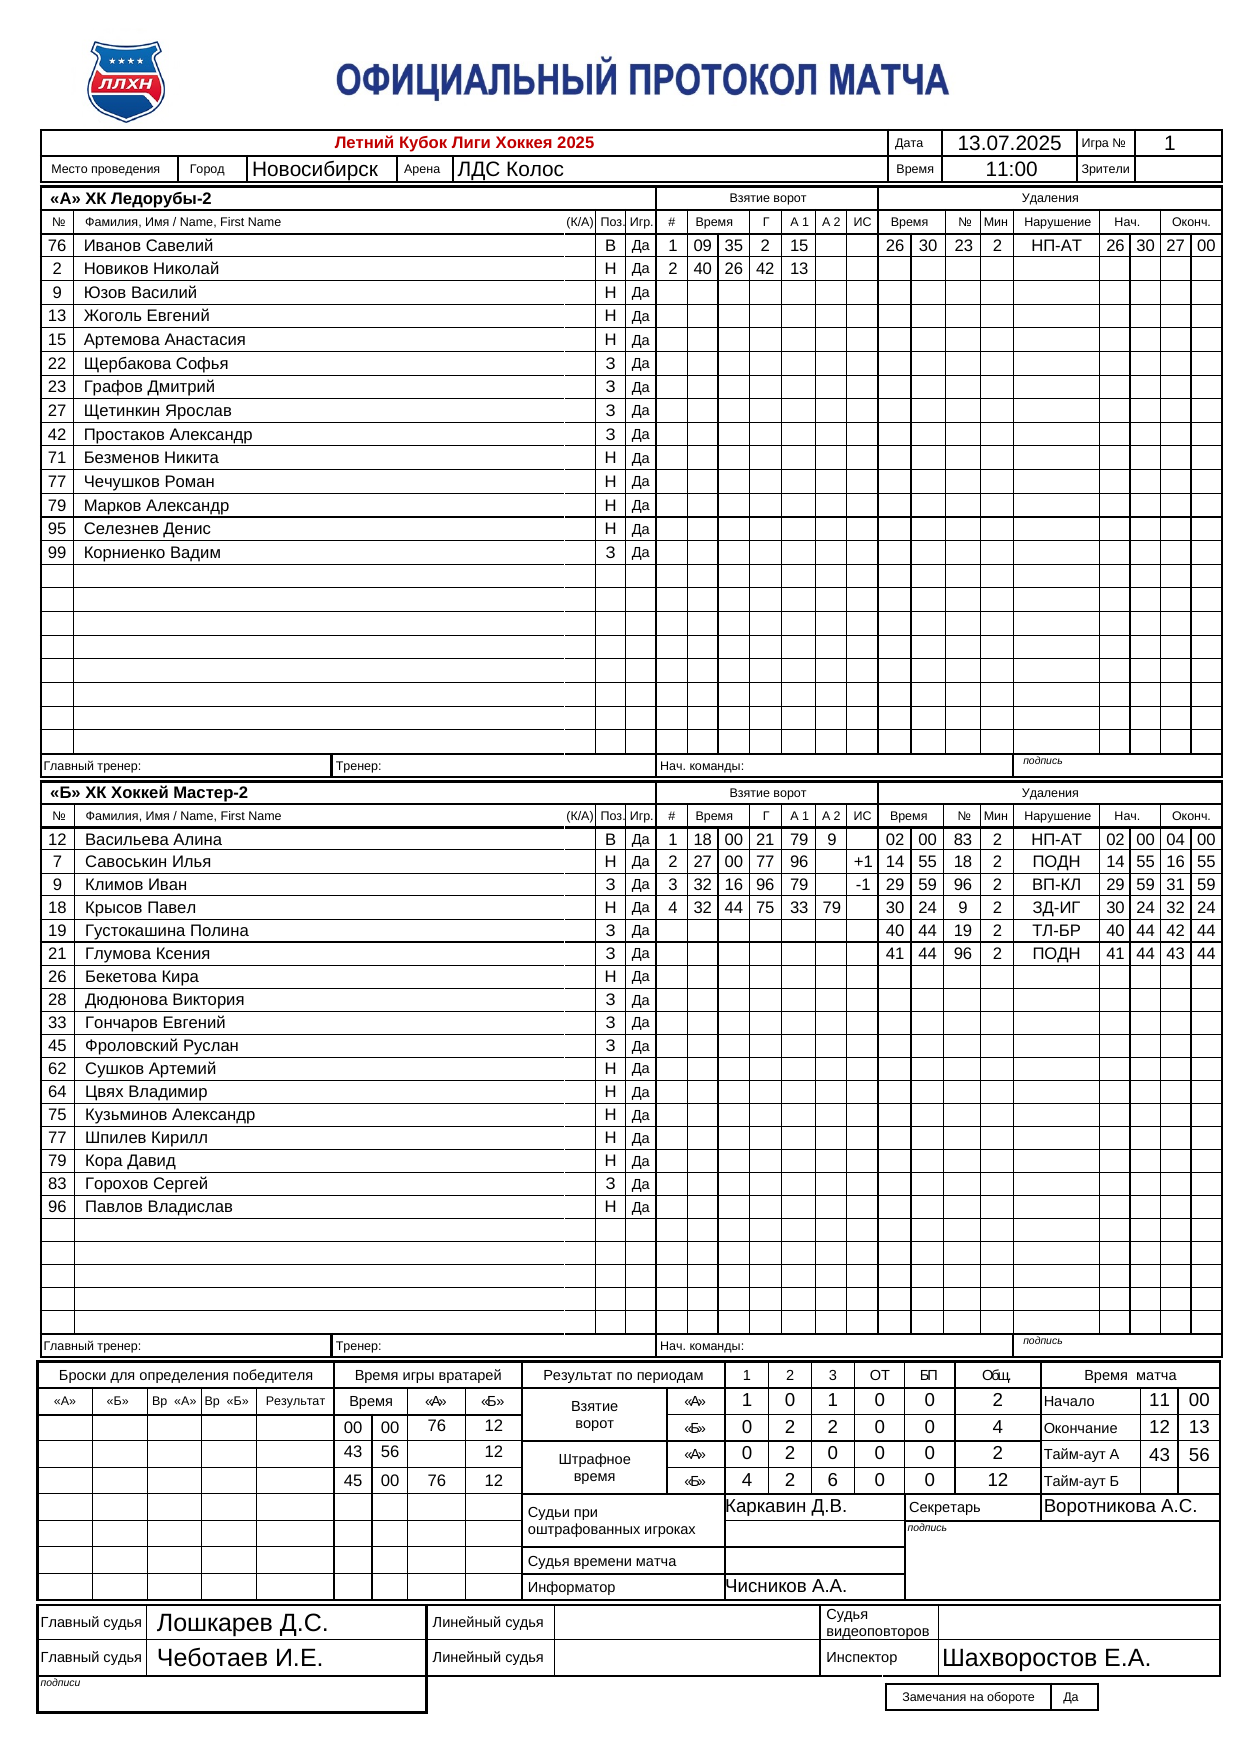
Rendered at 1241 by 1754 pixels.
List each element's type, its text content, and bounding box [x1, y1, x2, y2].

table_cell [565, 257, 595, 280]
table_cell [719, 541, 749, 564]
table_cell 1 [726, 1389, 768, 1413]
table_cell [1014, 707, 1099, 729]
table_cell [257, 1521, 333, 1546]
table_cell 44 [719, 896, 749, 918]
table_cell [944, 1173, 980, 1195]
table_cell [657, 494, 687, 516]
table_cell [912, 257, 945, 280]
table_cell [912, 966, 943, 987]
table_cell [555, 1606, 819, 1639]
table_cell Н [596, 850, 625, 872]
table_cell [688, 1219, 717, 1241]
table_cell [1100, 257, 1129, 280]
table_cell [879, 1288, 910, 1310]
table_cell [816, 518, 846, 540]
table_cell 9 [42, 281, 73, 303]
table_cell Да [626, 850, 655, 872]
table_cell [912, 1127, 943, 1149]
table_cell Васильева Алина [75, 829, 564, 849]
table_cell [596, 612, 625, 634]
table_cell Штрафное время [523, 1442, 666, 1493]
table_cell [879, 612, 910, 634]
table_cell [626, 683, 655, 706]
table_cell [946, 376, 980, 398]
table_cell [946, 423, 980, 445]
table_cell [1014, 565, 1099, 587]
table_cell [719, 1012, 749, 1033]
table_cell 2 [769, 1468, 811, 1493]
table_cell 41 [879, 943, 910, 964]
table_cell 3 [657, 874, 687, 895]
table_cell 30 [879, 896, 910, 918]
table_cell [981, 541, 1013, 564]
table_cell Безменов Никита [74, 446, 564, 469]
table_cell 00 [912, 829, 943, 849]
table_cell [657, 352, 687, 374]
table_cell ЛДС Колос [454, 157, 887, 181]
table_cell Да [626, 874, 655, 895]
table_cell [1131, 1081, 1160, 1103]
table_cell [1131, 328, 1160, 351]
table_cell [946, 636, 980, 658]
table_cell 13 [1179, 1415, 1219, 1440]
table_cell 75 [42, 1104, 74, 1126]
table_cell 22 [42, 352, 73, 374]
table_header Результат по периодам [523, 1363, 724, 1387]
table_cell Н [596, 328, 625, 351]
table_cell [1014, 518, 1099, 540]
table_cell [565, 1288, 595, 1310]
table_header Удаления [879, 783, 1221, 803]
table_cell [565, 829, 595, 849]
table_cell [981, 1081, 1013, 1103]
table_cell [816, 1081, 846, 1103]
table_cell [750, 707, 781, 729]
table_cell «А» [408, 1389, 465, 1413]
table_cell 83 [944, 829, 980, 849]
table_cell [847, 470, 877, 493]
table_cell [1161, 423, 1190, 445]
table_cell [946, 399, 980, 422]
table_cell 59 [912, 874, 943, 895]
table_cell [1014, 541, 1099, 564]
table_cell Юзов Василий [74, 281, 564, 303]
table_cell [719, 1104, 749, 1126]
table_cell Зрители [1078, 157, 1134, 181]
table_cell [1100, 1081, 1129, 1103]
table_cell Н [596, 1058, 625, 1079]
table_cell [816, 1288, 846, 1310]
table_cell [626, 565, 655, 587]
table_cell [688, 683, 717, 706]
table_cell [1179, 1468, 1219, 1493]
table_cell [1192, 612, 1221, 634]
table_cell 00 [1192, 235, 1221, 256]
table_cell [879, 1058, 910, 1079]
table_cell [373, 1574, 407, 1599]
table_cell 44 [1131, 920, 1160, 941]
table_cell [1192, 305, 1221, 327]
table_cell [879, 1173, 910, 1195]
table_cell [750, 588, 781, 611]
table_cell Да [626, 1150, 655, 1172]
table_cell [750, 1219, 781, 1241]
table_cell [466, 1494, 521, 1520]
table_cell 24 [912, 896, 943, 918]
table_cell Фроловский Руслан [75, 1035, 564, 1057]
table_cell [657, 376, 687, 398]
table_cell [726, 1521, 904, 1546]
table_cell [626, 730, 655, 753]
table_cell [912, 683, 945, 706]
table_cell [912, 541, 945, 564]
table_cell 2 [981, 829, 1013, 849]
table_cell [981, 989, 1013, 1011]
table_cell [688, 659, 717, 682]
table_cell [847, 1035, 877, 1057]
table_cell 19 [42, 920, 74, 941]
table_cell [1161, 1173, 1190, 1195]
table_cell [719, 1127, 749, 1149]
table_cell 12 [42, 829, 74, 849]
table_cell [657, 305, 687, 327]
table_cell [1131, 1311, 1160, 1333]
table_cell 33 [782, 896, 815, 918]
table_cell [596, 1265, 625, 1287]
table_cell [981, 1311, 1013, 1333]
table_cell [879, 1219, 910, 1241]
table_cell [1161, 376, 1190, 398]
table_cell [408, 1574, 465, 1599]
table_cell З [596, 399, 625, 422]
table_cell [688, 989, 717, 1011]
table_header Взятие ворот [657, 783, 877, 803]
table_cell [719, 683, 749, 706]
table_cell [688, 1242, 717, 1264]
table_cell [912, 1058, 943, 1079]
table_cell 56 [1179, 1441, 1219, 1467]
table_cell [1161, 541, 1190, 564]
table_cell Информатор [523, 1575, 724, 1599]
table_cell [565, 707, 595, 729]
table_cell Вр «Б» [202, 1389, 256, 1413]
table_cell 40 [1100, 920, 1129, 941]
table_cell [148, 1441, 201, 1467]
table_cell З [596, 874, 625, 895]
table_cell [93, 1574, 147, 1599]
table_cell [1161, 707, 1190, 729]
table_cell 28 [42, 989, 74, 1011]
table_cell [912, 1288, 943, 1310]
table_cell 40 [879, 920, 910, 941]
table_cell 14 [879, 850, 910, 872]
table_cell [912, 376, 945, 398]
table_cell [148, 1574, 201, 1599]
picture [5, 28, 1179, 129]
table_cell [847, 1173, 877, 1195]
table_cell [1131, 1173, 1160, 1195]
table_cell [816, 1150, 846, 1172]
table_cell «Б » [466, 1389, 521, 1413]
table_cell [1192, 257, 1221, 280]
table_cell подписи [39, 1677, 425, 1711]
table_cell [688, 588, 717, 611]
table_cell [816, 328, 846, 351]
table_cell 12 [956, 1468, 1040, 1493]
table_cell [944, 1081, 980, 1103]
table_cell [750, 966, 781, 987]
table_cell [1161, 470, 1190, 493]
table_cell [816, 874, 846, 895]
table_cell 12 [466, 1468, 521, 1493]
table_cell [565, 920, 595, 941]
table_cell Чеботаев И.Е. [147, 1640, 425, 1675]
table_cell [719, 920, 749, 941]
table_cell [816, 1173, 846, 1195]
table_cell [688, 1288, 717, 1310]
table_cell 44 [912, 943, 943, 964]
table_cell Н [596, 257, 625, 280]
table_cell [93, 1441, 147, 1467]
table_cell [847, 305, 877, 327]
table_cell [981, 565, 1013, 587]
table_cell [847, 1012, 877, 1033]
table_cell 2 [657, 257, 687, 280]
table_cell 13 [42, 305, 73, 327]
table_cell 56 [373, 1441, 407, 1467]
table_cell [1100, 989, 1129, 1011]
table_cell [596, 707, 625, 729]
table_cell [657, 1012, 687, 1033]
table_cell [946, 612, 980, 634]
table_cell 79 [782, 874, 815, 895]
table_cell [1014, 1081, 1099, 1103]
table_header БП [905, 1363, 954, 1387]
table_cell [1014, 305, 1099, 327]
table_cell [1014, 636, 1099, 658]
table_cell Да [626, 376, 655, 398]
table_cell [1131, 659, 1160, 682]
table_cell 00 [373, 1416, 407, 1440]
table_cell Поз. [596, 211, 625, 233]
table_cell [847, 1058, 877, 1079]
table_cell [74, 730, 564, 753]
table_cell [750, 446, 781, 469]
table_cell [1100, 1311, 1129, 1333]
table_cell [847, 1265, 877, 1287]
table_cell [565, 874, 595, 895]
table_cell [847, 730, 877, 753]
table_cell [912, 1219, 943, 1241]
table_cell [879, 1311, 910, 1333]
table_cell Нач. [1100, 211, 1160, 233]
table_cell № [944, 805, 980, 826]
table_cell [39, 1521, 92, 1546]
table_cell [1131, 1288, 1160, 1310]
table_cell [565, 541, 595, 564]
table_cell [565, 352, 595, 374]
table_cell 4 [726, 1468, 768, 1493]
table_cell [565, 235, 595, 256]
table_cell [1136, 157, 1221, 181]
table_cell [782, 1081, 815, 1103]
table_cell [1192, 659, 1221, 682]
table_cell Нарушение [1014, 805, 1099, 826]
table_cell Да [626, 1127, 655, 1149]
table_cell З [596, 352, 625, 374]
table_cell [782, 1058, 815, 1079]
table_cell [750, 636, 781, 658]
table_cell [782, 636, 815, 658]
table_cell [565, 1219, 595, 1241]
table_cell [1014, 399, 1099, 422]
table_cell 21 [42, 943, 74, 964]
table_cell [1161, 257, 1190, 280]
table_cell [782, 966, 815, 987]
table_cell Да [626, 518, 655, 540]
table_cell [1131, 1265, 1160, 1287]
table_cell [688, 352, 717, 374]
table_cell [946, 659, 980, 682]
table_cell Н [596, 1081, 625, 1103]
table_cell [1131, 518, 1160, 540]
table_cell В [596, 235, 625, 256]
table_cell [657, 989, 687, 1011]
table_cell «А» [668, 1389, 724, 1413]
table_cell [688, 1058, 717, 1079]
table_cell [879, 328, 910, 351]
table_cell [782, 1219, 815, 1241]
table_cell [782, 399, 815, 422]
table_cell [565, 494, 595, 516]
table_cell Чисников А.А. [726, 1575, 904, 1599]
table_cell [981, 1035, 1013, 1057]
table_cell [847, 518, 877, 540]
table_cell [1014, 1219, 1099, 1241]
table_cell 6 [812, 1468, 854, 1493]
table_cell Н [596, 1127, 625, 1149]
table_cell Н [596, 470, 625, 493]
table_cell [946, 257, 980, 280]
table_cell [688, 565, 717, 587]
table_cell Фамилия, Имя / Name, First Name [74, 211, 565, 233]
table_cell [657, 541, 687, 564]
table_cell [1100, 1127, 1129, 1149]
table_cell 96 [782, 850, 815, 872]
table_cell 76 [408, 1416, 465, 1440]
table_cell 62 [42, 1058, 74, 1079]
table_cell [688, 1104, 717, 1126]
table_cell 96 [944, 943, 980, 964]
table_header ОТ [855, 1363, 904, 1387]
table_cell [1100, 1288, 1129, 1310]
table_cell 99 [42, 541, 73, 564]
table_cell [1161, 1219, 1190, 1241]
table_cell [719, 470, 749, 493]
table_cell [596, 659, 625, 682]
table_cell [466, 1574, 521, 1599]
table_cell [688, 446, 717, 469]
table_cell подпись [906, 1522, 1219, 1599]
table_cell [912, 565, 945, 587]
table_cell [847, 829, 877, 849]
table_cell Время [889, 157, 941, 181]
table_cell [816, 707, 846, 729]
table_cell [202, 1416, 256, 1440]
table_cell Глумова Ксения [75, 943, 564, 964]
table_cell [1161, 989, 1190, 1011]
table_cell [719, 588, 749, 611]
table_cell [1161, 1150, 1190, 1172]
table_cell 32 [1161, 896, 1190, 918]
table_cell [782, 352, 815, 374]
table_cell [750, 943, 781, 964]
table_cell Время [335, 1389, 407, 1413]
table_cell Да [626, 423, 655, 445]
table_cell [1014, 1196, 1099, 1218]
table_cell [1131, 565, 1160, 587]
table_cell [981, 659, 1013, 682]
table_cell [75, 1219, 564, 1241]
table_cell [1192, 1173, 1221, 1195]
table_cell 44 [1131, 943, 1160, 964]
table_cell [657, 1127, 687, 1149]
table_cell [981, 730, 1013, 753]
table_cell 11:00 [943, 157, 1076, 181]
table_cell [1131, 1150, 1160, 1172]
table_cell [946, 328, 980, 351]
table_cell [1014, 1242, 1099, 1264]
table_cell [719, 376, 749, 398]
table_cell [981, 683, 1013, 706]
table_cell [750, 1173, 781, 1195]
table_cell [626, 1311, 655, 1333]
table_cell [981, 588, 1013, 611]
table_cell [912, 659, 945, 682]
table_cell [981, 1242, 1013, 1264]
table_cell Н [596, 1150, 625, 1172]
table_cell # [657, 805, 687, 826]
table_cell 2 [657, 850, 687, 872]
table_cell [847, 565, 877, 587]
table_cell [1131, 636, 1160, 658]
table_cell [1131, 730, 1160, 753]
table_cell 16 [1161, 850, 1190, 872]
table_cell Н [596, 281, 625, 303]
table_cell [1014, 659, 1099, 682]
table_cell [1192, 423, 1221, 445]
table_cell 2 [769, 1442, 811, 1467]
table_header Летний Кубок Лиги Хоккея 2025 [42, 131, 887, 155]
table_cell Графов Дмитрий [74, 376, 564, 398]
table_cell [1192, 1196, 1221, 1218]
table_cell [847, 257, 877, 280]
table_cell [688, 281, 717, 303]
table_cell [879, 446, 910, 469]
table_cell [847, 1081, 877, 1103]
table_cell [74, 612, 564, 634]
table_cell Шахворостов Е.А. [939, 1640, 1219, 1675]
table_cell [1100, 399, 1129, 422]
table_cell [879, 683, 910, 706]
table_cell [1131, 470, 1160, 493]
table_header 1 [1136, 131, 1221, 155]
table_cell [912, 1242, 943, 1264]
table_cell [1161, 1311, 1190, 1333]
table_cell [148, 1494, 201, 1520]
table_cell [944, 1127, 980, 1149]
table_cell [879, 399, 910, 422]
table_cell [1131, 305, 1160, 327]
table_cell [42, 1242, 74, 1264]
table_cell Время [688, 805, 749, 826]
table_cell [688, 541, 717, 564]
table_cell [565, 446, 595, 469]
table_cell [719, 446, 749, 469]
table_cell [565, 328, 595, 351]
table_cell [74, 636, 564, 658]
table_cell [148, 1416, 201, 1440]
table_cell [75, 1288, 564, 1310]
table_cell [946, 352, 980, 374]
table_cell 0 [855, 1442, 904, 1467]
table_cell Время [688, 211, 749, 233]
table_cell [816, 1311, 846, 1333]
table_cell 0 [905, 1389, 954, 1413]
table_cell [428, 1677, 882, 1711]
table_cell [408, 1521, 465, 1546]
table_cell [719, 636, 749, 658]
table_cell [1014, 328, 1099, 351]
table_cell НП-АТ [1014, 829, 1099, 849]
table_cell [1161, 1242, 1190, 1264]
table_cell [565, 1127, 595, 1149]
table_cell 29 [879, 874, 910, 895]
table_cell [257, 1441, 333, 1467]
table_cell [816, 1035, 846, 1057]
table_cell 9 [42, 874, 74, 895]
table_cell Мин [981, 805, 1013, 826]
table_cell «Б» [93, 1389, 147, 1413]
table_cell [944, 1265, 980, 1287]
table_cell 30 [912, 235, 945, 256]
table_cell [1014, 588, 1099, 611]
table_cell [816, 920, 846, 941]
table_cell [750, 730, 781, 753]
table_cell [719, 1081, 749, 1103]
table_cell [847, 943, 877, 964]
table_cell 59 [1131, 874, 1160, 895]
table_cell [939, 1606, 1219, 1639]
table_cell [879, 305, 910, 327]
table_cell [657, 612, 687, 634]
table_cell [1014, 423, 1099, 445]
table_cell [750, 494, 781, 516]
table_cell Мин [981, 211, 1013, 233]
table_cell Да [626, 1058, 655, 1079]
table_cell [816, 659, 846, 682]
table_cell [1161, 730, 1190, 753]
table_cell [1014, 683, 1099, 706]
table_cell [782, 1265, 815, 1287]
table_cell [688, 423, 717, 445]
table_cell [847, 989, 877, 1011]
table_cell [1161, 399, 1190, 422]
table_cell 55 [1192, 850, 1221, 872]
table_cell [657, 730, 687, 753]
table_cell [93, 1547, 147, 1573]
table_cell [847, 636, 877, 658]
table_cell А 1 [782, 805, 815, 826]
table_cell [719, 1288, 749, 1310]
table_cell [981, 518, 1013, 540]
table_cell подпись [1014, 1335, 1221, 1356]
table_cell Кора Давид [75, 1150, 564, 1172]
table_cell [1192, 1104, 1221, 1126]
table_cell [1100, 1035, 1129, 1057]
table_cell «Б» [668, 1468, 724, 1493]
table_cell [1161, 1035, 1190, 1057]
table_cell [816, 943, 846, 964]
table_cell [750, 1081, 781, 1103]
table_cell [750, 281, 781, 303]
table_cell [750, 1242, 781, 1264]
table_cell [879, 707, 910, 729]
table_cell [750, 1035, 781, 1057]
table_cell [879, 281, 910, 303]
table_cell Павлов Владислав [75, 1196, 564, 1218]
table_cell Главный судья [39, 1640, 146, 1675]
table_cell [1100, 966, 1129, 987]
table_cell А 1 [782, 211, 815, 233]
table_cell Иванов Савелий [74, 235, 564, 256]
table_cell 0 [812, 1442, 854, 1467]
table_cell 29 [1100, 874, 1129, 895]
table_cell [719, 494, 749, 516]
table_cell [626, 707, 655, 729]
table_cell 23 [946, 235, 980, 256]
table_cell Жоголь Евгений [74, 305, 564, 327]
table_cell [565, 1081, 595, 1103]
table_cell [782, 281, 815, 303]
table_cell [42, 683, 73, 706]
table_cell [847, 683, 877, 706]
table_cell [847, 1150, 877, 1172]
table_cell [1100, 1012, 1129, 1033]
table_cell -1 [847, 874, 877, 895]
table_cell [42, 659, 73, 682]
table_cell +1 [847, 850, 877, 872]
table_cell [42, 1311, 74, 1333]
table_cell 2 [42, 257, 73, 280]
table_cell 76 [408, 1468, 465, 1493]
table_cell [719, 966, 749, 987]
table_cell 2 [956, 1389, 1040, 1413]
table_cell [1014, 257, 1099, 280]
table_cell [93, 1468, 147, 1493]
table_cell 45 [42, 1035, 74, 1057]
table_cell 2 [981, 874, 1013, 895]
table_cell [981, 1265, 1013, 1287]
table_cell [1100, 541, 1129, 564]
table_cell [565, 636, 595, 658]
table_cell 12 [466, 1416, 521, 1440]
table_cell [408, 1441, 465, 1467]
table_cell [944, 1242, 980, 1264]
table_cell [782, 920, 815, 941]
table_cell [816, 1058, 846, 1079]
table_cell [879, 423, 910, 445]
table_cell [1192, 966, 1221, 987]
table_cell [816, 352, 846, 374]
table_cell [816, 636, 846, 658]
table_cell [782, 1288, 815, 1310]
table_cell [912, 1012, 943, 1033]
table_cell [1131, 1035, 1160, 1057]
table_header 1 [726, 1363, 768, 1387]
table_cell [42, 588, 73, 611]
table_cell [565, 1265, 595, 1287]
table_cell [1100, 1196, 1129, 1218]
table_cell Новиков Николай [74, 257, 564, 280]
table_cell [93, 1521, 147, 1546]
table_cell [847, 896, 877, 918]
table_cell [912, 1035, 943, 1057]
table_cell [1014, 1150, 1099, 1172]
table_cell 9 [816, 829, 846, 849]
table_cell [782, 612, 815, 634]
table_cell [816, 1219, 846, 1241]
table_cell [782, 328, 815, 351]
table_cell [879, 565, 910, 587]
table_cell [1192, 588, 1221, 611]
table_cell [1100, 518, 1129, 540]
table_cell Дюдюнова Виктория [75, 989, 564, 1011]
table_cell [847, 328, 877, 351]
table_cell 32 [688, 896, 717, 918]
table_cell [719, 1219, 749, 1241]
table_cell [847, 588, 877, 611]
table_cell З [596, 920, 625, 941]
table_cell [1192, 1012, 1221, 1033]
table_cell [1131, 281, 1160, 303]
table_cell [1161, 966, 1190, 987]
table_cell [912, 446, 945, 469]
table_cell 96 [944, 874, 980, 895]
table_cell [1192, 1219, 1221, 1241]
table_cell [816, 612, 846, 634]
table_cell [981, 1196, 1013, 1218]
table_cell 24 [1192, 896, 1221, 918]
table_cell Н [596, 896, 625, 918]
table_cell [816, 399, 846, 422]
table_cell Чечушков Роман [74, 470, 564, 493]
table_cell [565, 1311, 595, 1333]
table_cell [1014, 1035, 1099, 1057]
table_cell [912, 730, 945, 753]
table_cell Нач. команды: [657, 755, 1012, 776]
table_cell [750, 376, 781, 398]
table_cell З [596, 1173, 625, 1195]
table_cell [565, 1196, 595, 1218]
table_cell 18 [42, 896, 74, 918]
table_cell Щербакова Софья [74, 352, 564, 374]
table_cell [657, 1058, 687, 1079]
table_cell [1161, 446, 1190, 469]
table_cell Н [596, 1104, 625, 1126]
table_cell [912, 707, 945, 729]
table_cell 00 [373, 1468, 407, 1493]
table_cell [1192, 1035, 1221, 1057]
table_cell [657, 966, 687, 987]
table_cell Да [626, 328, 655, 351]
table_cell [847, 541, 877, 564]
table_header 3 [812, 1363, 854, 1387]
table_cell З [596, 423, 625, 445]
table_cell 2 [812, 1415, 854, 1440]
table_cell [74, 683, 564, 706]
table_cell [847, 1219, 877, 1241]
table_cell Г [750, 211, 781, 233]
table_cell [1014, 1173, 1099, 1195]
table_cell [944, 1104, 980, 1126]
table_cell [1131, 399, 1160, 422]
table_cell [1131, 989, 1160, 1011]
table_cell [596, 636, 625, 658]
table_cell [1100, 470, 1129, 493]
table_cell [596, 565, 625, 587]
table_cell [688, 1265, 717, 1287]
table_cell [1161, 281, 1190, 303]
table_cell [981, 446, 1013, 469]
table_cell [816, 541, 846, 564]
table_cell 30 [1131, 235, 1160, 256]
table_cell [879, 470, 910, 493]
table_cell [946, 518, 980, 540]
table_cell 32 [688, 874, 717, 895]
table_cell [782, 541, 815, 564]
table_cell З [596, 541, 625, 564]
table_cell [1100, 1058, 1129, 1079]
table_cell [39, 1547, 92, 1573]
table_cell [750, 541, 781, 564]
table_cell [1161, 1058, 1190, 1079]
table_cell № [42, 211, 73, 233]
table_cell 44 [1192, 943, 1221, 964]
table_cell Тренер: [333, 1335, 655, 1356]
table_cell [1131, 612, 1160, 634]
table_cell [1161, 518, 1190, 540]
table_cell 27 [688, 850, 717, 872]
table_cell [750, 612, 781, 634]
table_cell Линейный судья [428, 1606, 554, 1639]
table_cell [565, 1035, 595, 1057]
table_cell [1131, 376, 1160, 398]
table_cell Нач. [1100, 805, 1160, 826]
table_cell [946, 446, 980, 469]
table_cell [719, 518, 749, 540]
table_cell [719, 281, 749, 303]
table_cell Тайм-аут А [1042, 1441, 1140, 1467]
table_cell [750, 659, 781, 682]
table_cell [657, 446, 687, 469]
table_cell [1161, 588, 1190, 611]
table_cell 7 [42, 850, 74, 872]
table_cell Линейный судья [428, 1640, 554, 1675]
table_cell [847, 281, 877, 303]
table_cell [565, 1012, 595, 1033]
table_cell [1131, 1127, 1160, 1149]
table_cell [688, 636, 717, 658]
table_cell [596, 1219, 625, 1241]
table_cell [1131, 446, 1160, 469]
table_cell Н [596, 966, 625, 987]
table_cell Инспектор [821, 1640, 938, 1675]
table_cell [750, 1150, 781, 1172]
table_cell [626, 636, 655, 658]
table_cell [1192, 989, 1221, 1011]
table_cell [1014, 470, 1099, 493]
table_cell [912, 1150, 943, 1172]
table_cell [946, 305, 980, 327]
table_cell [816, 494, 846, 516]
table_cell [1131, 1196, 1160, 1218]
table_cell Щетинкин Ярослав [74, 399, 564, 422]
table_cell [1100, 612, 1129, 634]
table_cell [782, 989, 815, 1011]
table_cell [202, 1521, 256, 1546]
table_cell [565, 518, 595, 540]
table_header Общ. [956, 1363, 1040, 1387]
table_cell [335, 1574, 371, 1599]
table_cell 00 [1179, 1389, 1219, 1413]
table_cell З [596, 376, 625, 398]
table_cell [257, 1574, 333, 1599]
table_cell [847, 1311, 877, 1333]
table_cell [782, 1173, 815, 1195]
table_cell Главный судья [39, 1606, 146, 1639]
table_cell [946, 541, 980, 564]
table_cell [912, 1311, 943, 1333]
table_cell 79 [42, 1150, 74, 1172]
table_cell ВП-КЛ [1014, 874, 1099, 895]
table_cell [782, 446, 815, 469]
table_cell [1192, 707, 1221, 729]
table_cell 19 [944, 920, 980, 941]
table_cell [408, 1494, 465, 1520]
table_cell [1141, 1468, 1177, 1493]
table_cell [719, 1173, 749, 1195]
table_cell [202, 1574, 256, 1599]
table_cell [847, 423, 877, 445]
table_cell [1192, 683, 1221, 706]
table_cell [1161, 565, 1190, 587]
table_cell Время [879, 211, 945, 233]
table_cell Да [626, 281, 655, 303]
table_cell [657, 943, 687, 964]
table_cell [626, 612, 655, 634]
table_cell [657, 588, 687, 611]
table_cell 27 [42, 399, 73, 422]
table_cell [981, 257, 1013, 280]
table_cell [39, 1416, 92, 1440]
table_cell 26 [42, 966, 74, 987]
table_cell [565, 850, 595, 872]
table_header Время матча [1042, 1363, 1219, 1387]
table_cell 26 [1100, 235, 1129, 256]
table_cell [879, 989, 910, 1011]
table_cell [626, 1219, 655, 1241]
table_cell [816, 446, 846, 469]
table_cell 1 [657, 829, 687, 849]
table_cell Судья видеоповторов [821, 1606, 938, 1639]
table_cell Г [750, 805, 781, 826]
table_cell [944, 966, 980, 987]
table_cell [946, 281, 980, 303]
table_cell [657, 1219, 687, 1241]
table_cell Да [626, 989, 655, 1011]
table_cell [847, 446, 877, 469]
table_cell [816, 989, 846, 1011]
table_cell [879, 1127, 910, 1149]
table_cell Лошкарев Д.С. [147, 1606, 425, 1639]
table_cell «А» [39, 1389, 92, 1413]
table_cell 83 [42, 1173, 74, 1195]
table_cell [782, 707, 815, 729]
table_cell [1131, 257, 1160, 280]
table_cell [1131, 1058, 1160, 1079]
table_cell [782, 518, 815, 540]
table_cell [912, 281, 945, 303]
table_cell [1014, 1127, 1099, 1149]
table_cell (К/А) [565, 211, 595, 233]
table_cell Да [626, 257, 655, 280]
table_cell [626, 1265, 655, 1287]
table_cell [750, 423, 781, 445]
table_cell 21 [750, 829, 781, 849]
table_cell [912, 470, 945, 493]
table_cell 26 [879, 235, 910, 256]
table_cell [565, 659, 595, 682]
table_cell [782, 1196, 815, 1218]
table_cell [74, 565, 564, 587]
table_cell [816, 1196, 846, 1218]
table_cell 14 [1100, 850, 1129, 872]
table_cell [912, 636, 945, 658]
table_cell [1014, 281, 1099, 303]
table_cell [688, 1081, 717, 1103]
table_cell [626, 659, 655, 682]
table_cell [1014, 446, 1099, 469]
table_cell [816, 376, 846, 398]
table_cell [981, 1104, 1013, 1126]
table_cell Да [626, 896, 655, 918]
table_cell [981, 636, 1013, 658]
table_cell [42, 636, 73, 658]
table_cell Да [626, 1196, 655, 1218]
table_cell [1014, 1265, 1099, 1287]
table_cell 42 [1161, 920, 1190, 941]
table_cell [981, 612, 1013, 634]
table_cell [1192, 1265, 1221, 1287]
table_cell Фамилия, Имя / Name, First Name [75, 805, 565, 826]
table_cell [148, 1547, 201, 1573]
table_cell [847, 1127, 877, 1149]
table_cell [719, 1311, 749, 1333]
table_cell [816, 235, 846, 256]
table_cell [626, 1288, 655, 1310]
table_cell [981, 1150, 1013, 1172]
table_cell Горохов Сергей [75, 1173, 564, 1195]
table_cell [847, 659, 877, 682]
table_cell [565, 730, 595, 753]
table_cell [719, 399, 749, 422]
table_cell [1131, 494, 1160, 516]
table_cell [1161, 305, 1190, 327]
table_cell [719, 328, 749, 351]
table_cell [202, 1547, 256, 1573]
table_cell [750, 1288, 781, 1310]
table_cell [148, 1521, 201, 1546]
table_cell [1131, 683, 1160, 706]
table_cell [1131, 966, 1160, 987]
table_cell [1100, 659, 1129, 682]
table_cell [657, 1265, 687, 1287]
table_cell [750, 683, 781, 706]
table_cell 96 [42, 1196, 74, 1218]
table_cell [1100, 565, 1129, 587]
table_cell 95 [42, 518, 73, 540]
table_cell [879, 1012, 910, 1033]
table_cell [782, 588, 815, 611]
table_cell [981, 352, 1013, 374]
table_cell 0 [726, 1415, 768, 1440]
table_cell 1 [812, 1389, 854, 1413]
table_cell [782, 1150, 815, 1172]
table_cell [1192, 1288, 1221, 1310]
table_cell [657, 1311, 687, 1333]
table_cell [782, 1127, 815, 1149]
table_cell Да [626, 966, 655, 987]
table_cell 43 [335, 1441, 371, 1467]
table_cell [782, 1035, 815, 1057]
table_cell [719, 1058, 749, 1079]
table_cell [879, 1265, 910, 1287]
table_cell [1192, 1150, 1221, 1172]
table_cell [1014, 966, 1099, 987]
table_cell [944, 1150, 980, 1172]
table_cell [782, 1104, 815, 1126]
table_cell [1192, 1081, 1221, 1103]
table_cell [816, 1104, 846, 1126]
table_cell 00 [719, 850, 749, 872]
table_cell [719, 730, 749, 753]
table_cell А 2 [816, 805, 846, 826]
table_cell [750, 352, 781, 374]
table_cell 1 [657, 235, 687, 256]
table_header Удаления [879, 188, 1221, 209]
table_cell 75 [750, 896, 781, 918]
table_cell А 2 [816, 211, 846, 233]
table_cell [883, 1677, 1220, 1681]
table_cell Главный тренер: [42, 755, 330, 776]
table_cell [782, 1242, 815, 1264]
table_cell [93, 1494, 147, 1520]
table_cell [912, 399, 945, 422]
table_cell З [596, 1035, 625, 1057]
table_cell [1192, 1242, 1221, 1264]
table_cell [565, 612, 595, 634]
table_cell 35 [719, 235, 749, 256]
table_cell [688, 1150, 717, 1172]
table_cell [1014, 376, 1099, 398]
table_cell 16 [719, 874, 749, 895]
table_cell [657, 423, 687, 445]
table_cell [1014, 352, 1099, 374]
table_cell 79 [816, 896, 846, 918]
table_cell [847, 966, 877, 987]
table_cell [946, 565, 980, 587]
table_cell Корниенко Вадим [74, 541, 564, 564]
table_cell Н [596, 1196, 625, 1218]
table_cell [1100, 305, 1129, 327]
table_cell [1131, 707, 1160, 729]
table_cell [688, 1196, 717, 1218]
table_cell 64 [42, 1081, 74, 1103]
table_cell [912, 352, 945, 374]
table_cell 00 [335, 1416, 371, 1440]
table_cell [1161, 683, 1190, 706]
table_cell 76 [42, 235, 73, 256]
table_cell 04 [1161, 829, 1190, 849]
table_cell [688, 707, 717, 729]
table_cell [335, 1521, 371, 1546]
table_cell [657, 1288, 687, 1310]
table_cell [74, 588, 564, 611]
table_cell 43 [1161, 943, 1190, 964]
table_cell 0 [726, 1442, 768, 1467]
table_cell [1100, 328, 1129, 351]
table_cell [657, 470, 687, 493]
table_cell [879, 659, 910, 682]
table_cell [1100, 446, 1129, 469]
table_cell 2 [981, 920, 1013, 941]
table_cell 40 [688, 257, 717, 280]
table_cell [719, 1196, 749, 1218]
table_cell Судьи при оштрафованных игроках [523, 1495, 724, 1546]
table_cell 0 [905, 1442, 954, 1467]
table_cell [1014, 730, 1099, 753]
table_cell [42, 612, 73, 634]
table_cell [657, 1081, 687, 1103]
table_cell ИС [847, 211, 877, 233]
table_cell Город [179, 157, 246, 181]
table_cell [596, 1288, 625, 1310]
table_cell [946, 707, 980, 729]
table_cell [1131, 1242, 1160, 1264]
table_cell [719, 1035, 749, 1057]
table_cell [466, 1521, 521, 1546]
table_cell (К/А) [565, 805, 595, 826]
table_cell [373, 1494, 407, 1520]
table_cell [816, 683, 846, 706]
table_cell 79 [782, 829, 815, 849]
table_cell [657, 1150, 687, 1172]
table_cell 30 [1100, 896, 1129, 918]
table_cell [42, 565, 73, 587]
table_cell [1192, 399, 1221, 422]
table_cell [688, 730, 717, 753]
table_header Броски для определения победителя [39, 1363, 333, 1387]
table_cell 12 [466, 1441, 521, 1467]
table_cell Да [626, 470, 655, 493]
table_cell [981, 966, 1013, 987]
table_cell [879, 1081, 910, 1103]
table_cell [912, 989, 943, 1011]
table_header «А» ХК Ледорубы-2 [42, 188, 655, 209]
table_cell 24 [1131, 896, 1160, 918]
table_cell [408, 1547, 465, 1573]
table_cell Новосибирск [248, 157, 396, 181]
table_cell Сушков Артемий [75, 1058, 564, 1079]
table_cell [750, 1127, 781, 1149]
table_cell [946, 494, 980, 516]
table_cell [1100, 1173, 1129, 1195]
table_cell [257, 1416, 333, 1440]
table_cell З [596, 989, 625, 1011]
table_cell 00 [719, 829, 749, 849]
table_cell 26 [719, 257, 749, 280]
table_cell [816, 966, 846, 987]
table_cell Секретарь [906, 1495, 1040, 1520]
table_cell [719, 943, 749, 964]
table_header Да [1052, 1685, 1097, 1709]
table_cell ЗД-ИГ [1014, 896, 1099, 918]
table_cell [816, 1012, 846, 1033]
table_cell [912, 494, 945, 516]
table_cell [944, 1219, 980, 1241]
table_cell Судья времени матча [523, 1548, 724, 1573]
table_header 13.07.2025 [943, 131, 1076, 155]
table_cell [657, 707, 687, 729]
table_cell [657, 328, 687, 351]
table_cell «Б» [668, 1415, 724, 1440]
table_cell [688, 494, 717, 516]
table_cell Марков Александр [74, 494, 564, 516]
table_cell Тренер: [333, 755, 655, 776]
table_cell [1014, 989, 1099, 1011]
table_cell [1100, 423, 1129, 445]
table_cell [816, 588, 846, 611]
table_cell [257, 1468, 333, 1493]
table_cell [1100, 1265, 1129, 1287]
table_cell Главный тренер: [42, 1335, 330, 1356]
table_cell Каркавин Д.В. [726, 1495, 904, 1520]
table_cell [1192, 352, 1221, 374]
table_cell 2 [956, 1442, 1040, 1467]
table_cell [75, 1265, 564, 1287]
table_cell [981, 1127, 1013, 1149]
table_cell [750, 1058, 781, 1079]
table_cell Нач. команды: [657, 1335, 1012, 1356]
table_cell 77 [42, 1127, 74, 1149]
table_cell [847, 352, 877, 374]
table_cell [688, 518, 717, 540]
table_cell [912, 1173, 943, 1195]
table_cell [626, 588, 655, 611]
table_cell Да [626, 399, 655, 422]
table_cell [782, 470, 815, 493]
table_cell [719, 707, 749, 729]
table_cell [596, 1311, 625, 1333]
table_cell [847, 235, 877, 256]
table_cell Да [626, 541, 655, 564]
table_cell [565, 943, 595, 964]
table_cell Н [596, 494, 625, 516]
table_cell Начало [1042, 1389, 1140, 1413]
table_cell [750, 399, 781, 422]
table_cell [1100, 588, 1129, 611]
table_cell Результат [257, 1389, 333, 1413]
table_cell [750, 470, 781, 493]
table_cell Да [626, 1104, 655, 1126]
table_cell [657, 518, 687, 540]
table_cell [1161, 659, 1190, 682]
table_cell [1131, 1104, 1160, 1126]
table_cell [1161, 352, 1190, 374]
table_cell 4 [956, 1415, 1040, 1440]
table_cell 71 [42, 446, 73, 469]
table_cell [257, 1494, 333, 1520]
table_cell [1100, 1219, 1129, 1241]
table_cell 45 [335, 1468, 371, 1493]
table_cell [816, 423, 846, 445]
table_cell [719, 989, 749, 1011]
table_cell [750, 305, 781, 327]
table_cell Игр. [626, 211, 655, 233]
table_cell [688, 470, 717, 493]
table_cell [596, 588, 625, 611]
table_cell [981, 1173, 1013, 1195]
table_cell [1192, 494, 1221, 516]
table_cell 0 [769, 1389, 811, 1413]
table_cell # [657, 211, 687, 233]
table_cell 43 [1141, 1441, 1177, 1467]
table_cell [39, 1441, 92, 1467]
table_cell [688, 1173, 717, 1195]
table_cell [944, 1035, 980, 1057]
table_cell 79 [42, 494, 73, 516]
table_cell 11 [1141, 1389, 1177, 1413]
table_header Дата [889, 131, 941, 155]
table_cell [912, 612, 945, 634]
table_cell Да [626, 1035, 655, 1057]
table_cell 2 [981, 896, 1013, 918]
table_cell [912, 1265, 943, 1287]
table_cell В [596, 829, 625, 849]
table_cell Бекетова Кира [75, 966, 564, 987]
table_cell [944, 1288, 980, 1310]
table_cell [816, 281, 846, 303]
table_cell [816, 565, 846, 587]
table_cell [719, 612, 749, 634]
table_cell [879, 257, 910, 280]
table_cell [688, 943, 717, 964]
table_cell 31 [1161, 874, 1190, 895]
table_cell [1192, 730, 1221, 753]
table_cell [1131, 1012, 1160, 1033]
table_cell [719, 305, 749, 327]
table_cell [750, 1311, 781, 1333]
table_cell [42, 1265, 74, 1287]
table_cell [688, 1311, 717, 1333]
table_cell [981, 707, 1013, 729]
table_cell [565, 588, 595, 611]
table_cell [1100, 730, 1129, 753]
table_cell [1192, 636, 1221, 658]
table_cell Цвях Владимир [75, 1081, 564, 1103]
table_cell [1100, 1104, 1129, 1126]
table_cell [1100, 1150, 1129, 1172]
table_cell [657, 659, 687, 682]
table_cell Крысов Павел [75, 896, 564, 918]
table_cell [657, 1196, 687, 1218]
table_cell 9 [944, 896, 980, 918]
table_cell [847, 707, 877, 729]
table_cell [1161, 1127, 1190, 1149]
table_cell [782, 1012, 815, 1033]
table_cell 00 [1131, 829, 1160, 849]
table_cell [944, 1196, 980, 1218]
table_cell [596, 1242, 625, 1264]
table_cell [1100, 1242, 1129, 1264]
table_cell Климов Иван [75, 874, 564, 895]
table_cell Арена [398, 157, 452, 181]
table_cell [946, 470, 980, 493]
table_header Замечания на обороте [887, 1685, 1050, 1709]
table_cell [1100, 683, 1129, 706]
table_cell 15 [42, 328, 73, 351]
table_cell ТЛ-БР [1014, 920, 1099, 941]
table_cell [565, 470, 595, 493]
table_cell [1014, 1311, 1099, 1333]
table_cell [1161, 1081, 1190, 1103]
table_cell [816, 305, 846, 327]
table_cell [912, 1104, 943, 1126]
table_cell Да [626, 352, 655, 374]
table_cell [1161, 1196, 1190, 1218]
table_cell [946, 683, 980, 706]
table_cell Воротникова А.С. [1042, 1495, 1219, 1520]
table_cell [912, 588, 945, 611]
table_cell [1014, 1288, 1099, 1310]
table_cell [847, 612, 877, 634]
table_cell [257, 1547, 333, 1573]
table_cell [1100, 707, 1129, 729]
table_cell [688, 305, 717, 327]
table_cell [39, 1468, 92, 1493]
table_cell [847, 376, 877, 398]
table_cell [1100, 376, 1129, 398]
table_header Игра № [1078, 131, 1134, 155]
table_cell 55 [912, 850, 943, 872]
table_cell 2 [981, 943, 1013, 964]
table_cell [1161, 1288, 1190, 1310]
table_cell 44 [1192, 920, 1221, 941]
table_cell [1161, 328, 1190, 351]
table_cell [1131, 423, 1160, 445]
table_cell 0 [855, 1468, 904, 1493]
table_cell Оконч. [1161, 211, 1221, 233]
table_cell Взятие ворот [523, 1389, 666, 1440]
table_cell [750, 518, 781, 540]
table_cell НП-АТ [1014, 235, 1099, 256]
table_cell [1014, 1104, 1099, 1126]
table_cell [1100, 494, 1129, 516]
table_cell Н [596, 305, 625, 327]
table_cell 2 [981, 850, 1013, 872]
table_cell 55 [1131, 850, 1160, 872]
table_cell Оконч. [1161, 805, 1221, 826]
table_cell Да [626, 829, 655, 849]
table_cell [565, 896, 595, 918]
table_cell 09 [688, 235, 717, 256]
table_cell 18 [688, 829, 717, 849]
table_cell [782, 494, 815, 516]
table_cell 4 [657, 896, 687, 918]
table_cell [1192, 470, 1221, 493]
table_cell [879, 1104, 910, 1126]
table_cell 15 [782, 235, 815, 256]
table_cell [981, 328, 1013, 351]
table_cell [688, 612, 717, 634]
table_cell З [596, 1012, 625, 1033]
table_cell [1014, 494, 1099, 516]
table_cell [1161, 1012, 1190, 1033]
table_cell [565, 1058, 595, 1079]
table_cell [816, 850, 846, 872]
table_cell [565, 1173, 595, 1195]
table_cell [1192, 1311, 1221, 1333]
table_cell [1192, 565, 1221, 587]
table_cell Н [596, 446, 625, 469]
table_cell [202, 1494, 256, 1520]
table_cell [565, 376, 595, 398]
table_header Взятие ворот [657, 188, 877, 209]
table_cell Время [879, 805, 943, 826]
table_header Время игры вратарей [335, 1363, 521, 1387]
table_cell № [42, 805, 74, 826]
table_cell [565, 281, 595, 303]
table_cell [981, 494, 1013, 516]
table_cell [879, 541, 910, 564]
table_cell 77 [42, 470, 73, 493]
table_cell [847, 399, 877, 422]
table_cell ПОДН [1014, 850, 1099, 872]
table_cell [565, 966, 595, 987]
table_cell [750, 328, 781, 351]
table_cell ПОДН [1014, 943, 1099, 964]
table_cell 44 [912, 920, 943, 941]
table_cell [981, 305, 1013, 327]
table_cell [782, 565, 815, 587]
table_cell [565, 1242, 595, 1264]
table_cell 77 [750, 850, 781, 872]
table_cell [1131, 541, 1160, 564]
table_header 2 [769, 1363, 811, 1387]
table_header «Б» ХК Хоккей Мастер-2 [42, 783, 655, 803]
table_cell 33 [42, 1012, 74, 1033]
table_cell [750, 989, 781, 1011]
table_cell Да [626, 235, 655, 256]
table_cell [847, 1242, 877, 1264]
table_cell [202, 1468, 256, 1493]
table_cell Н [596, 518, 625, 540]
table_cell Да [626, 920, 655, 941]
table_cell 02 [879, 829, 910, 849]
table_cell [879, 518, 910, 540]
table_cell [782, 659, 815, 682]
table_cell [782, 1311, 815, 1333]
table_cell [373, 1547, 407, 1573]
table_cell [565, 989, 595, 1011]
table_cell [816, 1242, 846, 1264]
table_cell [1100, 352, 1129, 374]
table_cell [750, 920, 781, 941]
table_cell [944, 989, 980, 1011]
table_cell 2 [981, 235, 1013, 256]
table_cell [1161, 494, 1190, 516]
table_cell [981, 1058, 1013, 1079]
table_cell [879, 1150, 910, 1172]
table_cell Вр «А» [148, 1389, 201, 1413]
table_cell [981, 423, 1013, 445]
table_cell [657, 683, 687, 706]
table_cell [657, 565, 687, 587]
table_cell [596, 683, 625, 706]
table_cell [688, 1127, 717, 1149]
table_cell [750, 565, 781, 587]
table_cell Простаков Александр [74, 423, 564, 445]
table_cell [981, 1288, 1013, 1310]
table_cell 59 [1192, 874, 1221, 895]
table_cell [1100, 281, 1129, 303]
table_cell [879, 1242, 910, 1264]
table_cell [719, 352, 749, 374]
table_cell Нарушение [1014, 211, 1099, 233]
table_cell [912, 518, 945, 540]
table_cell [879, 352, 910, 374]
table_cell [1014, 1012, 1099, 1033]
table_cell подпись [1014, 755, 1221, 776]
table_cell 96 [750, 874, 781, 895]
table_cell [912, 328, 945, 351]
table_cell № [946, 211, 980, 233]
table_cell ИС [847, 805, 877, 826]
table_cell Да [626, 1081, 655, 1103]
table_cell Да [626, 1173, 655, 1195]
table_cell [816, 1127, 846, 1149]
table_cell З [596, 943, 625, 964]
table_cell Савоськин Илья [75, 850, 564, 872]
table_cell [879, 636, 910, 658]
table_cell [912, 1196, 943, 1218]
table_cell [335, 1494, 371, 1520]
table_cell [1131, 352, 1160, 374]
table_cell [565, 1104, 595, 1126]
table_cell [555, 1640, 819, 1675]
table_cell 27 [1161, 235, 1190, 256]
table_cell [1100, 636, 1129, 658]
table_cell [750, 1012, 781, 1033]
table_cell [816, 1265, 846, 1287]
table_cell [42, 707, 73, 729]
table_cell 42 [750, 257, 781, 280]
table_cell [847, 1288, 877, 1310]
table_cell [981, 281, 1013, 303]
table_cell [688, 399, 717, 422]
table_cell [879, 966, 910, 987]
table_cell [981, 1219, 1013, 1241]
table_cell [657, 920, 687, 941]
table_cell [750, 1196, 781, 1218]
table_cell Место проведения [42, 157, 177, 181]
table_cell [847, 1104, 877, 1126]
table_cell [782, 423, 815, 445]
table_cell Тайм-аут Б [1042, 1468, 1140, 1493]
table_cell [782, 943, 815, 964]
table_cell [750, 1104, 781, 1126]
table_cell [879, 376, 910, 398]
table_cell [565, 565, 595, 587]
table_cell [782, 683, 815, 706]
table_cell Игр. [626, 805, 655, 826]
table_cell [726, 1548, 904, 1573]
table_cell [944, 1012, 980, 1033]
table_cell [42, 1219, 74, 1241]
table_cell Кузьминов Александр [75, 1104, 564, 1126]
table_cell [946, 730, 980, 753]
table_cell [981, 470, 1013, 493]
table_cell Густокашина Полина [75, 920, 564, 941]
table_cell 0 [855, 1389, 904, 1413]
table_cell Артемова Анастасия [74, 328, 564, 351]
table_cell [1192, 281, 1221, 303]
table_cell [565, 683, 595, 706]
table_cell [1099, 1682, 1220, 1711]
table_cell [596, 730, 625, 753]
table_cell [944, 1058, 980, 1079]
table_cell [39, 1494, 92, 1520]
table_cell [626, 1242, 655, 1264]
table_cell [847, 494, 877, 516]
table_cell [719, 1265, 749, 1287]
table_cell [657, 1173, 687, 1195]
table_cell [688, 376, 717, 398]
table_cell [688, 966, 717, 987]
table_cell Поз. [596, 805, 625, 826]
table_cell 0 [905, 1415, 954, 1440]
table_cell [565, 399, 595, 422]
table_cell [148, 1468, 201, 1493]
table_cell Селезнев Денис [74, 518, 564, 540]
table_cell 2 [750, 235, 781, 256]
table_cell [719, 1242, 749, 1264]
table_cell 18 [944, 850, 980, 872]
table_cell [688, 1012, 717, 1033]
table_cell «А» [668, 1442, 724, 1467]
table_cell 02 [1100, 829, 1129, 849]
table_cell [565, 1150, 595, 1172]
table_cell [816, 470, 846, 493]
table_cell [202, 1441, 256, 1467]
table_cell [1161, 612, 1190, 634]
table_cell [74, 659, 564, 682]
table_cell [1192, 1058, 1221, 1079]
table_cell [466, 1547, 521, 1573]
table_cell [39, 1574, 92, 1599]
table_cell [946, 588, 980, 611]
table_cell 0 [905, 1468, 954, 1493]
table_cell 23 [42, 376, 73, 398]
table_cell Окончание [1042, 1415, 1140, 1440]
table_cell [42, 730, 73, 753]
table_cell [847, 1196, 877, 1218]
table_cell [75, 1311, 564, 1333]
table_cell [1192, 518, 1221, 540]
table_cell [816, 257, 846, 280]
table_cell [1014, 612, 1099, 634]
table_cell 42 [42, 423, 73, 445]
table_cell [657, 636, 687, 658]
table_cell Да [626, 305, 655, 327]
table_cell [719, 659, 749, 682]
table_cell [1131, 588, 1160, 611]
table_cell Да [626, 494, 655, 516]
table_cell [1192, 1127, 1221, 1149]
table_cell [657, 281, 687, 303]
table_cell [750, 1265, 781, 1287]
table_cell [657, 399, 687, 422]
table_cell [879, 494, 910, 516]
table_cell [782, 305, 815, 327]
table_cell [1192, 328, 1221, 351]
table_cell [335, 1547, 371, 1573]
table_cell [879, 1196, 910, 1218]
table_cell [816, 730, 846, 753]
table_cell Шпилев Кирилл [75, 1127, 564, 1149]
table_cell [688, 920, 717, 941]
table_cell [912, 305, 945, 327]
table_cell 13 [782, 257, 815, 280]
table_cell [657, 1104, 687, 1126]
table_cell Гончаров Евгений [75, 1012, 564, 1033]
table_cell [847, 920, 877, 941]
table_cell [657, 1035, 687, 1057]
table_cell [688, 1035, 717, 1057]
table_cell [1161, 1104, 1190, 1126]
table_cell Да [626, 446, 655, 469]
table_cell [93, 1416, 147, 1440]
table_cell [912, 423, 945, 445]
table_cell Да [626, 943, 655, 964]
table_cell [1192, 446, 1221, 469]
table_cell [879, 588, 910, 611]
table_cell 0 [855, 1415, 904, 1440]
table_cell [565, 305, 595, 327]
table_cell [981, 376, 1013, 398]
table_cell [782, 376, 815, 398]
table_cell [565, 423, 595, 445]
table_cell Да [626, 1012, 655, 1033]
table_cell 00 [1192, 829, 1221, 849]
table_cell [981, 399, 1013, 422]
table_cell [719, 1150, 749, 1172]
table_cell [1192, 541, 1221, 564]
table_cell [981, 1012, 1013, 1033]
table_cell [42, 1288, 74, 1310]
table_cell [912, 1081, 943, 1103]
table_cell [74, 707, 564, 729]
table_cell [719, 565, 749, 587]
table_cell 41 [1100, 943, 1129, 964]
table_cell [719, 423, 749, 445]
table_cell [782, 730, 815, 753]
table_cell [944, 1311, 980, 1333]
table_cell 12 [1141, 1415, 1177, 1440]
table_cell [1192, 376, 1221, 398]
table_cell [75, 1242, 564, 1264]
table_cell [879, 1035, 910, 1057]
table_cell [1131, 1219, 1160, 1241]
table_cell 2 [769, 1415, 811, 1440]
table_cell [1161, 636, 1190, 658]
table_cell [1161, 1265, 1190, 1287]
table_cell [657, 1242, 687, 1264]
table_cell [1014, 1058, 1099, 1079]
table_cell [879, 730, 910, 753]
table_cell [373, 1521, 407, 1546]
table_cell [688, 328, 717, 351]
